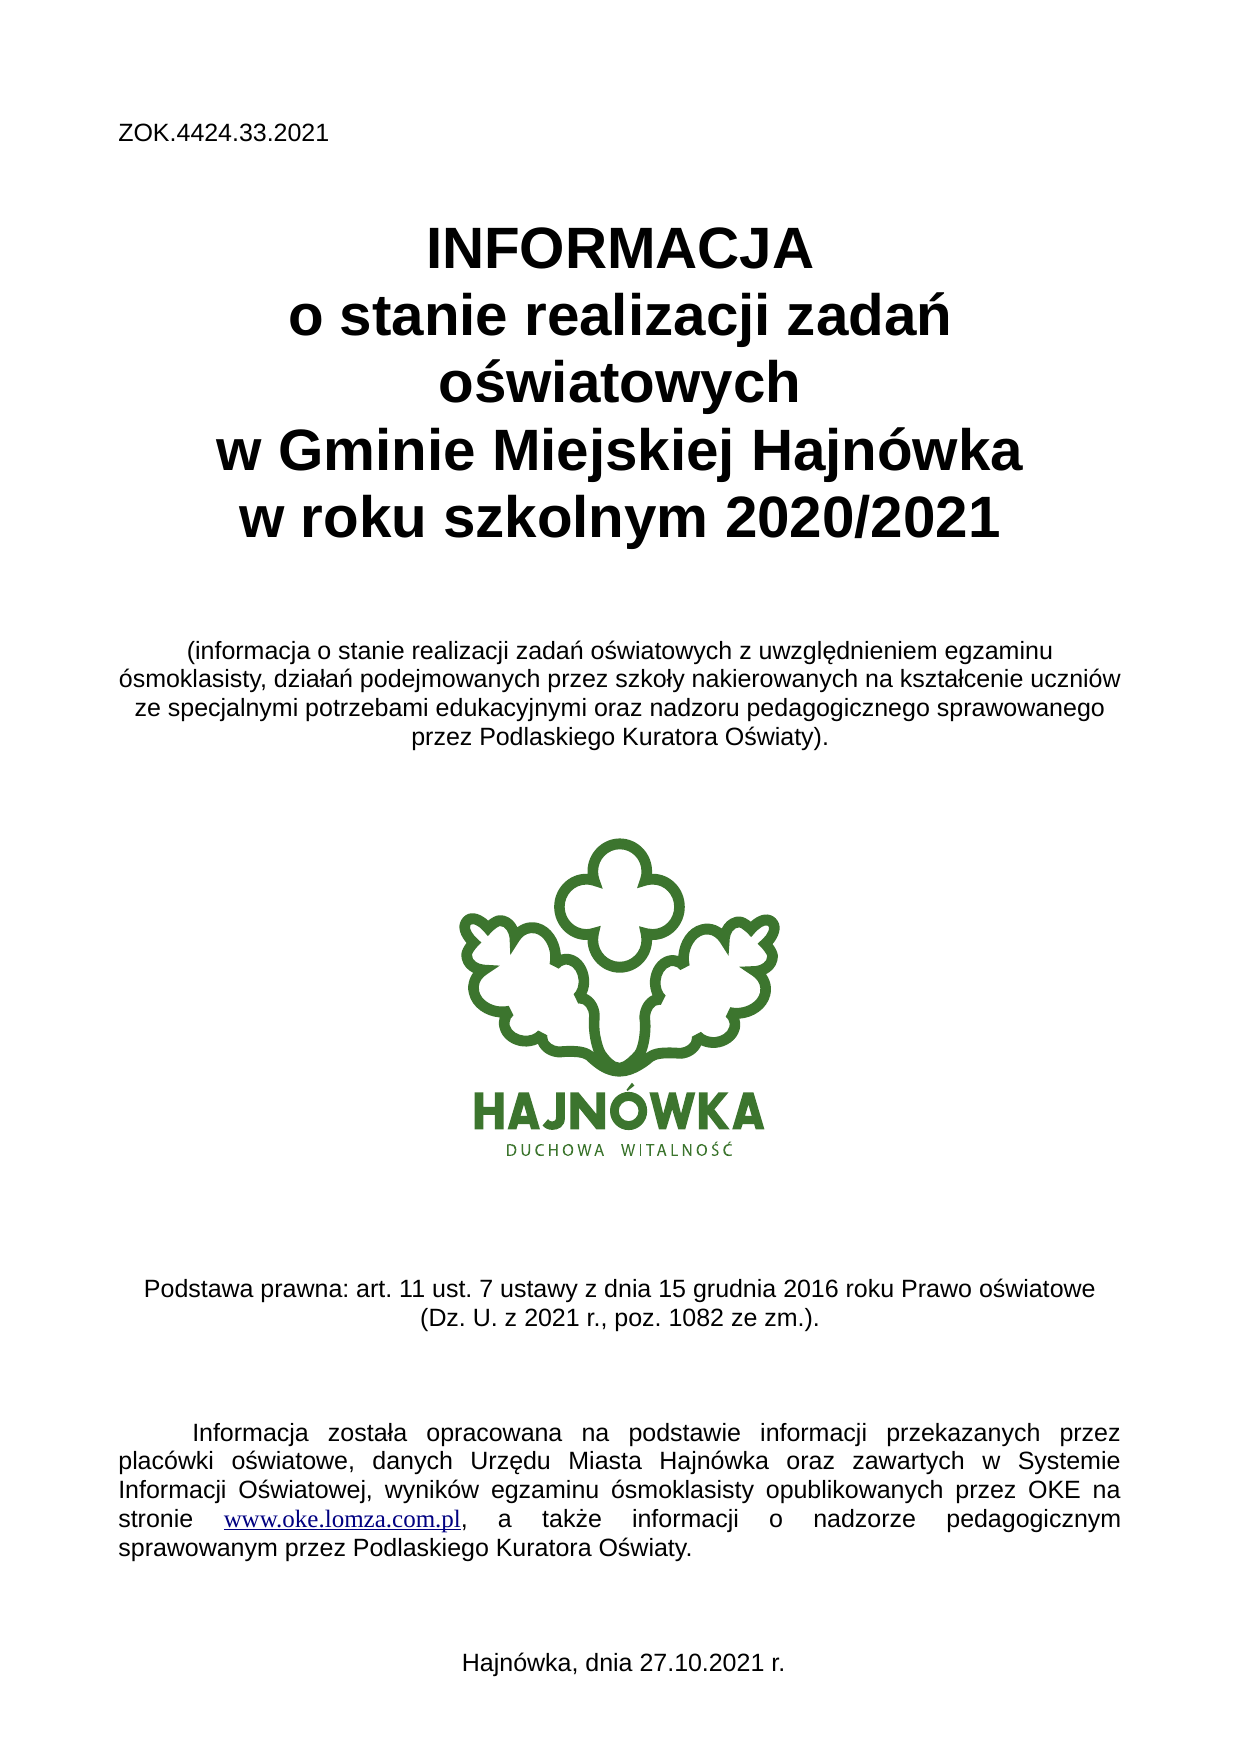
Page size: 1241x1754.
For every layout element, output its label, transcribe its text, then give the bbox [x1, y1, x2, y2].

text w Gminie Miejskiej Hajnówka [118, 415, 1122, 482]
text Hajnówka, dnia 27.10.2021 r. [118, 1648, 1122, 1676]
text (informacja o stanie realizacji zadań oświatowych z uwzględnieniem egzaminu ósmoklasisty, działań podejmowanych przez szkoły nakierowanych na kształcenie uczniów ze specjalnymi potrzebami edukacyjnymi oraz nadzoru pedagogicznego sprawowanego przez Podlaskiego Kuratora Oświaty). [118, 636, 1122, 751]
text Podstawa prawna: art. 11 ust. 7 ustawy z dnia 15 grudnia 2016 roku Prawo oświatowe (Dz. U. z 2021 r., poz. 1082 ze zm.). [118, 1274, 1122, 1331]
text INFORMACJA [118, 214, 1122, 281]
text Informacja została opracowana na podstawie informacji przekazanych przez placówki oświatowe, danych Urzędu Miasta Hajnówka oraz zawartych w Systemie Informacji Oświatowej, wyników egzaminu ósmoklasisty opublikowanych przez OKE na stronie www.oke.lomza.com.pl, a także informacji o nadzorze pedagogicznym sprawowanym przez Podlaskiego Kuratora Oświaty. [118, 1418, 1122, 1561]
text o stanie realizacji zadań oświatowych [118, 281, 1122, 415]
text ZOK.4424.33.2021 [118, 118, 1122, 147]
text w roku szkolnym 2020/2021 [118, 482, 1122, 549]
